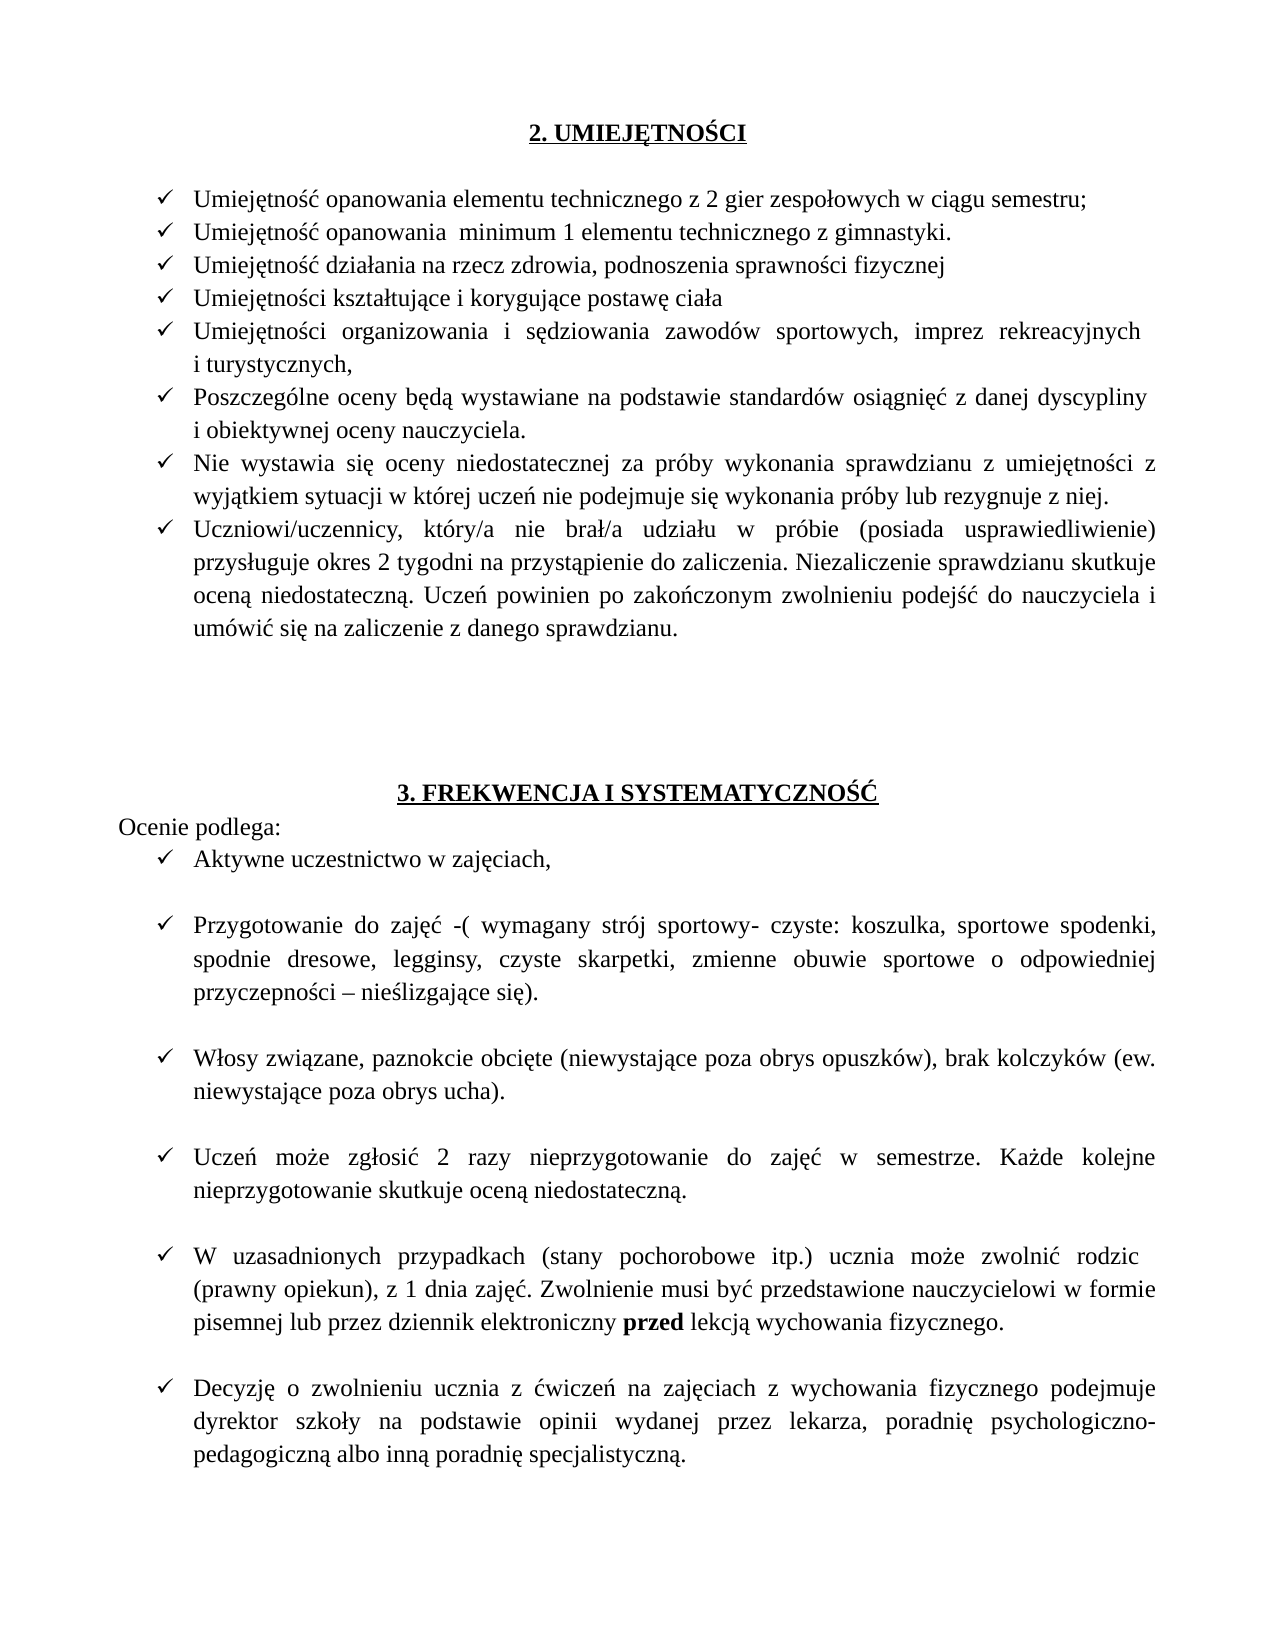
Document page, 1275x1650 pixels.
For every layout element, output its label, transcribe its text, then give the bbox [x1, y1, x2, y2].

list Nie wystawia się oceny niedostatecznej za próby wykonania sprawdzianu z umiejętności z wyjątkiem sytuacji w której uczeń nie podejmuje się wykonania próby lub rezygnuje z niej. [156, 448, 1157, 510]
list Umiejętność działania na rzecz zdrowia, podnoszenia sprawności fizycznej [156, 250, 1157, 279]
list Poszczególne oceny będą wystawiane na podstawie standardów osiągnięć z danej dyscypliny i obiektywnej oceny nauczyciela. [156, 382, 1157, 444]
list Uczniowi/uczennicy, który/a nie brał/a udziału w próbie (posiada usprawiedliwienie) przysługuje okres 2 tygodni na przystąpienie do zaliczenia. Niezaliczenie sprawdzianu skutkuje oceną niedostateczną. Uczeń powinien po zakończonym zwolnieniu podejść do nauczyciela i umówić się na zaliczenie z danego sprawdzianu. [156, 514, 1157, 642]
list W uzasadnionych przypadkach (stany pochorobowe itp.) ucznia może zwolnić rodzic (prawny opiekun), z 1 dnia zajęć. Zwolnienie musi być przedstawione nauczycielowi w formie pisemnej lub przez dziennik elektroniczny przed lekcją wychowania fizycznego. [156, 1241, 1157, 1336]
list Uczeń może zgłosić 2 razy nieprzygotowanie do zajęć w semestrze. Każde kolejne nieprzygotowanie skutkuje oceną niedostateczną. [156, 1142, 1157, 1203]
text Ocenie podlega: [118, 812, 1157, 840]
list Umiejętność opanowania elementu technicznego z 2 gier zespołowych w ciągu semestru; [156, 184, 1157, 213]
list Umiejętność opanowania minimum 1 elementu technicznego z gimnastyki. [156, 217, 1157, 246]
list Włosy związane, paznokcie obcięte (niewystające poza obrys opuszków), brak kolczyków (ew. niewystające poza obrys ucha). [156, 1043, 1157, 1104]
text 2. UMIEJĘTNOŚCI [118, 118, 1157, 147]
list Umiejętności organizowania i sędziowania zawodów sportowych, imprez rekreacyjnych i turystycznych, [156, 316, 1157, 378]
list Umiejętności kształtujące i korygujące postawę ciała [156, 283, 1157, 312]
list Przygotowanie do zajęć -( wymagany strój sportowy- czyste: koszulka, sportowe spodenki, spodnie dresowe, legginsy, czyste skarpetki, zmienne obuwie sportowe o odpowiedniej przyczepności – nieślizgające się). [156, 911, 1157, 1005]
list Decyzję o zwolnieniu ucznia z ćwiczeń na zajęciach z wychowania fizycznego podejmuje dyrektor szkoły na podstawie opinii wydanej przez lekarza, poradnię psychologiczno-pedagogiczną albo inną poradnię specjalistyczną. [156, 1373, 1157, 1468]
text 3. FREKWENCJA I SYSTEMATYCZNOŚĆ [118, 778, 1157, 807]
list Aktywne uczestnictwo w zajęciach, [156, 844, 1157, 873]
